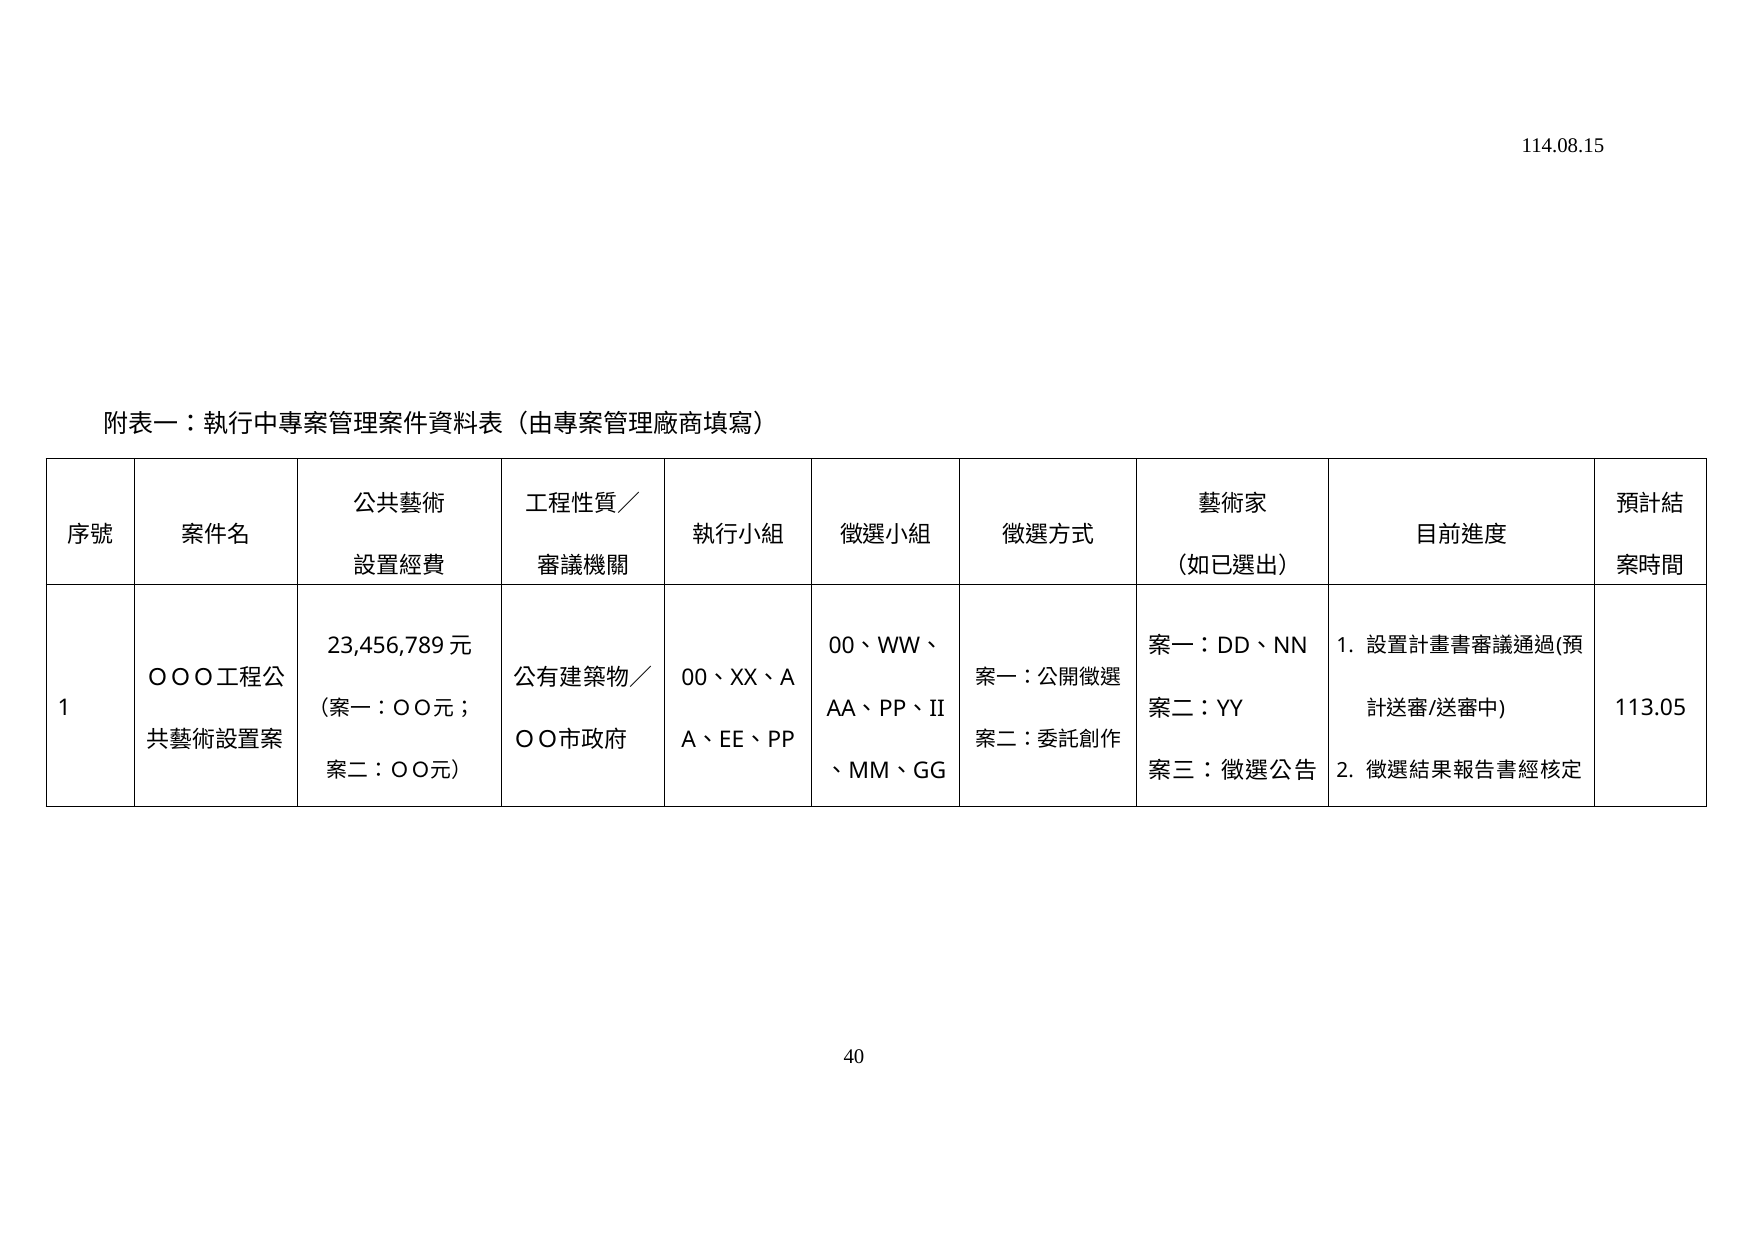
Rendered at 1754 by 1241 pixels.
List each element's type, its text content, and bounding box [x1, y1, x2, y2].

table_header 執行小組 [665, 459, 811, 584]
table_header 序號 [47, 459, 134, 584]
table_cell 00、XX、AA、EE、PP [665, 585, 811, 806]
table_header 目前進度 [1329, 459, 1594, 584]
table_cell 23,456,789元 （案一：ＯＯ元； 案二：ＯＯ元） [298, 585, 501, 806]
table_cell ＯＯＯ工程公共藝術設置案 [135, 585, 297, 806]
table_cell 案一：公開徵選 案二：委託創作 [960, 585, 1136, 806]
table_header 藝術家 （如已選出） [1137, 459, 1328, 584]
table_header 預計結案時間 [1595, 459, 1706, 584]
table_cell 113.05 [1595, 585, 1706, 806]
table_cell 1 [47, 585, 134, 806]
table_header 徵選方式 [960, 459, 1136, 584]
table_header 公共藝術 設置經費 [298, 459, 501, 584]
table_cell 公有建築物／ＯＯ市政府 [502, 585, 664, 806]
text 附表一：執行中專案管理案件資料表（由專案管理廠商填寫） [103, 403, 1604, 439]
table_header 徵選小組 [812, 459, 959, 584]
table_cell 00、WW、AA、PP、II、MM、GG [812, 585, 959, 806]
table_header 案件名 [135, 459, 297, 584]
table_cell 設置計畫書審議通過(預計送審/送審中) 徵選結果報告書經核定(預計送件/送件中) 完成報告書預計送審/送審中 (以上擇一或自行填列) [1329, 585, 1594, 806]
table_cell 案一：DD、NN 案二：YY 案三：徵選公告 [1137, 585, 1328, 806]
table_header 工程性質／ 審議機關 [502, 459, 664, 584]
